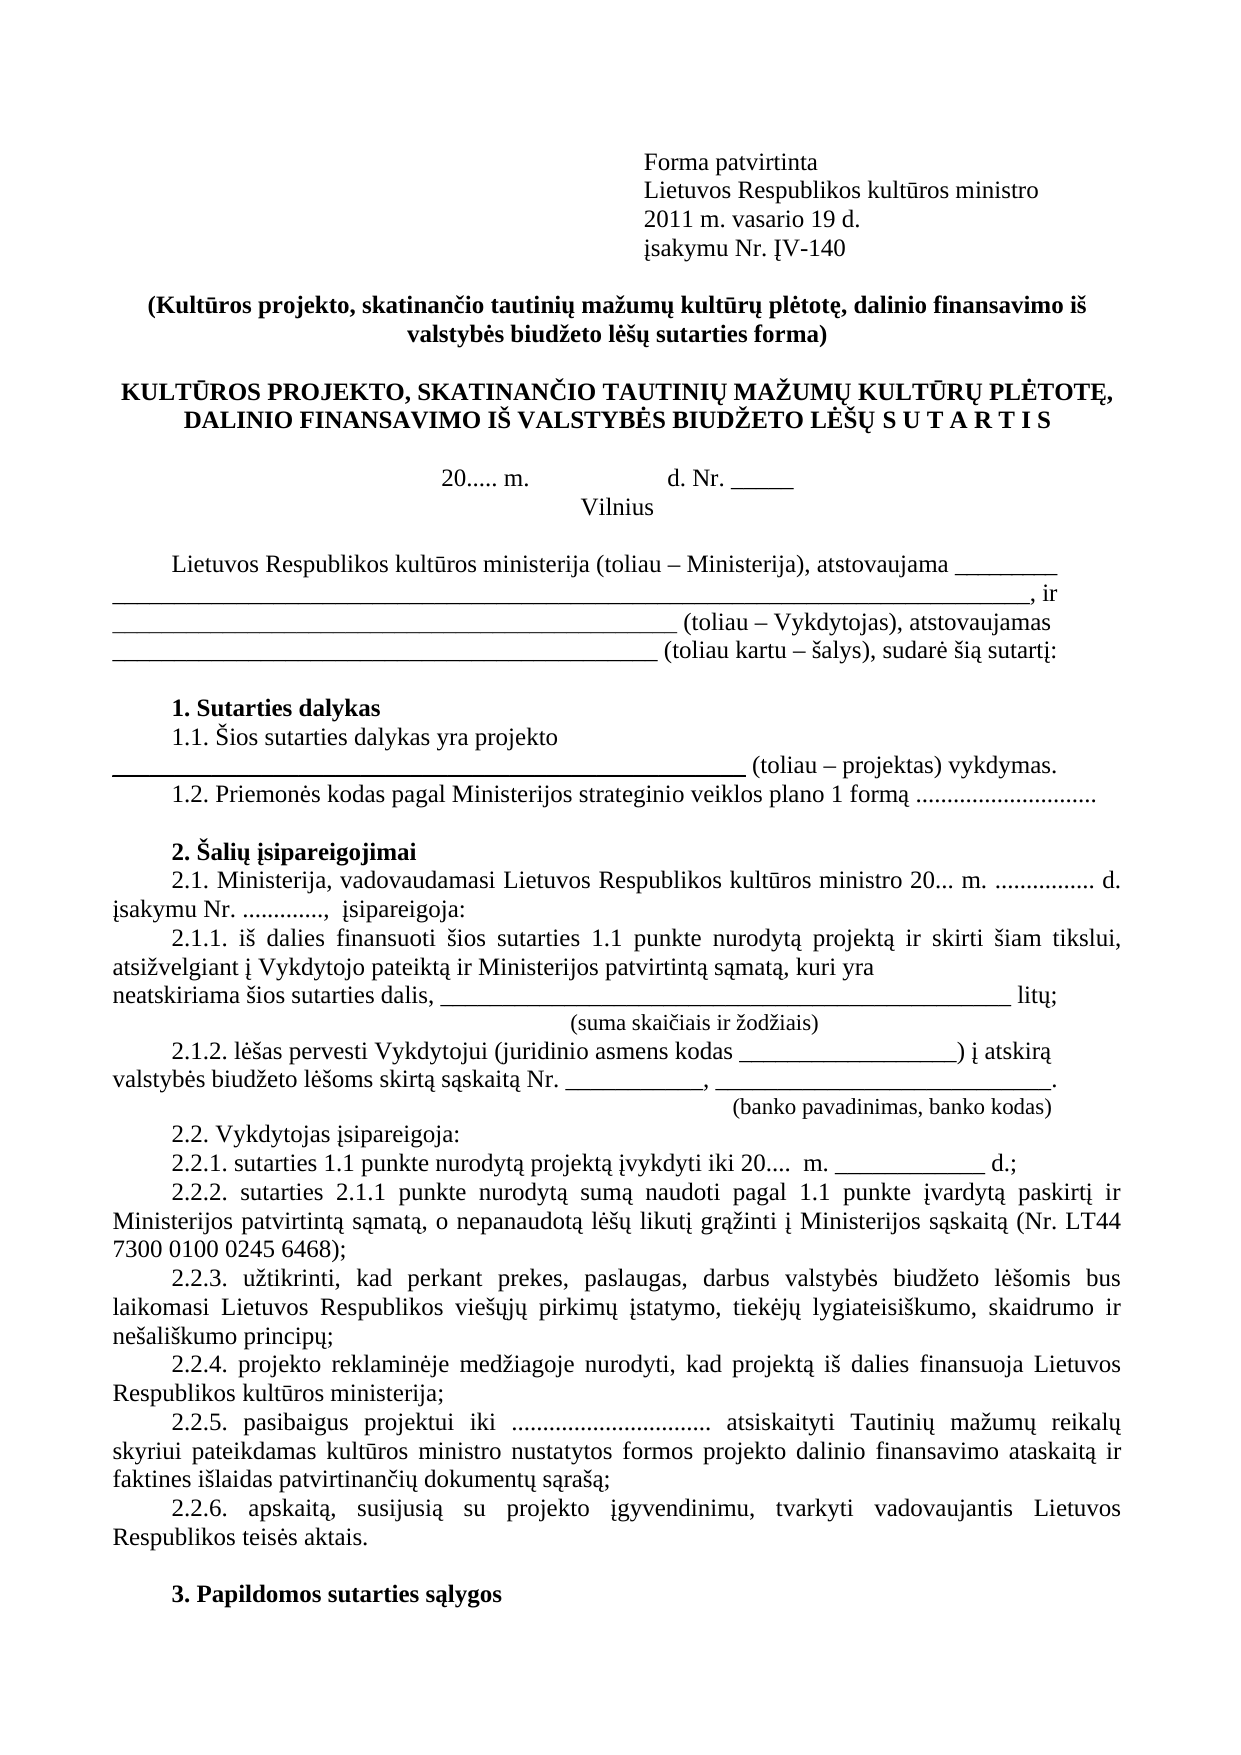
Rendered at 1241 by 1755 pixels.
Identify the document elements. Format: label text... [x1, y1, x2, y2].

text valstybės biudžeto lėšoms skirtą sąskaitą Nr. ___________, . [112, 1064, 1122, 1093]
text 2.1.2. lėšas pervesti Vykdytojui (juridinio asmens kodas ) į atskirą [112, 1036, 1122, 1064]
text _ (toliau kartu – šalys), sudarė šią sutartį: [112, 636, 1122, 664]
text Lietuvos Respublikos kultūros ministro [112, 176, 1122, 204]
text 3. Papildomos sutarties sąlygos [112, 1579, 1122, 1608]
text 20..... m. d. Nr. _____ [112, 463, 1122, 492]
text 1.2. Priemonės kodas pagal Ministerijos strateginio veiklos plano 1 formą ............................. [112, 779, 1122, 808]
text 2.2.4. projekto reklaminėje medžiagoje nurodyti, kad projektą iš dalies finansuoja Lietuvos Respublikos kultūros ministerija; [112, 1349, 1122, 1407]
text Forma patvirtinta [112, 147, 1122, 176]
text _ , ir [112, 578, 1122, 607]
text KULTŪROS PROJEKTO, SKATINANČIO TAUTINIŲ MAŽUMŲ KULTŪRŲ PLĖTOTĘ, DALINIO FINANSAVIMO IŠ VALSTYBĖS BIUDŽETO LĖŠŲ SUTARTIS [112, 377, 1122, 434]
text neatskiriama šios sutarties dalis, litų; [112, 981, 1122, 1009]
text _ (toliau – projektas) vykdymas. [112, 751, 1122, 779]
text 2.1. Ministerija, vadovaudamasi Lietuvos Respublikos kultūros ministro 20... m. ................ d. įsakymu Nr. ............., įsipareigoja: [112, 866, 1122, 923]
text 2.1.1. iš dalies finansuoti šios sutarties 1.1 punkte nurodytą projektą ir skirti šiam tikslui, atsižvelgiant į Vykdytojo pateiktą ir Ministerijos patvirtintą sąmatą, kuri yra [112, 923, 1122, 981]
text 2011 m. vasario 19 d. [112, 204, 1122, 233]
text 2.2.3. užtikrinti, kad perkant prekes, paslaugas, darbus valstybės biudžeto lėšomis bus laikomasi Lietuvos Respublikos viešųjų pirkimų įstatymo, tiekėjų lygiateisiškumo, skaidrumo ir nešališkumo principų; [112, 1263, 1122, 1349]
text 1.1. Šios sutarties dalykas yra projekto [112, 722, 1122, 751]
text 2.2. Vykdytojas įsipareigoja: [112, 1119, 1122, 1148]
text 1. Sutarties dalykas [112, 693, 1122, 722]
text 2.2.1. sutarties 1.1 punkte nurodytą projektą įvykdyti iki 20.... m. ____________ d.; [112, 1148, 1122, 1177]
text Vilnius [112, 492, 1122, 521]
text 2. Šalių įsipareigojimai [112, 837, 1122, 866]
text Lietuvos Respublikos kultūros ministerija (toliau – Ministerija), atstovaujama [112, 549, 1122, 578]
text (Kultūros projekto, skatinančio tautinių mažumų kultūrų plėtotę, dalinio finansavimo iš valstybės biudžeto lėšų sutarties forma) [112, 291, 1122, 348]
text (suma skaičiais ir žodžiais) [570, 1009, 1122, 1036]
text įsakymu Nr. ĮV-140 [112, 233, 1122, 262]
text 2.2.2. sutarties 2.1.1 punkte nurodytą sumą naudoti pagal 1.1 punkte įvardytą paskirtį ir Ministerijos patvirtintą sąmatą, o nepanaudotą lėšų likutį grąžinti į Ministerijos sąskaitą (Nr. LT44 7300 0100 0245 6468); [112, 1177, 1122, 1263]
text 2.2.5. pasibaigus projektui iki ................................ atsiskaityti Tautinių mažumų reikalų skyriui pateikdamas kultūros ministro nustatytos formos projekto dalinio finansavimo ataskaitą ir faktines išlaidas patvirtinančių dokumentų sąrašą; [112, 1407, 1122, 1493]
text (banko pavadinimas, banko kodas) [732, 1093, 1122, 1119]
text 2.2.6. apskaitą, susijusią su projekto įgyvendinimu, tvarkyti vadovaujantis Lietuvos Respublikos teisės aktais. [112, 1493, 1122, 1551]
text _ (toliau – Vykdytojas), atstovaujamas [112, 607, 1122, 636]
